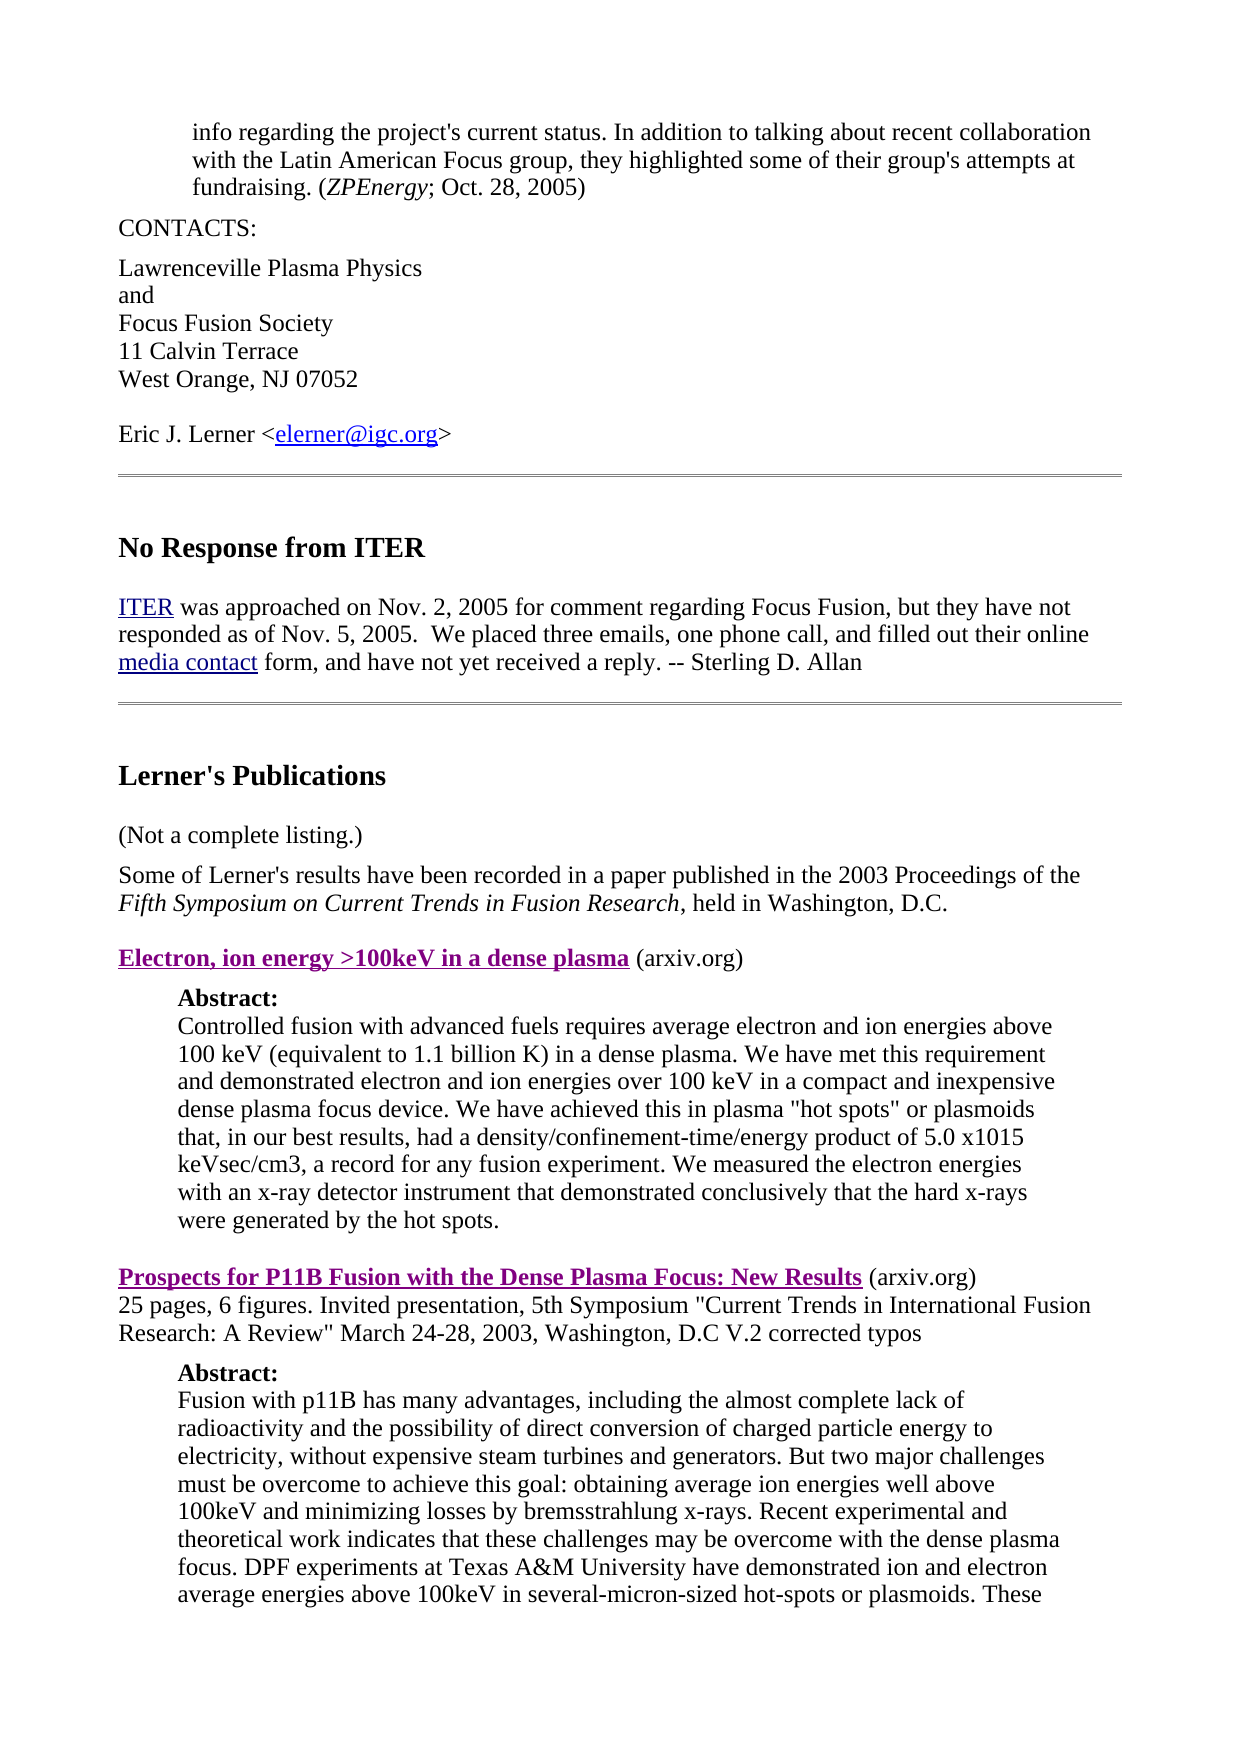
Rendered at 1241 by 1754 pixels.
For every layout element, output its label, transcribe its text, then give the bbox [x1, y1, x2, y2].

text Lawrenceville Plasma Physics and Focus Fusion Society 11 Calvin Terrace West Orange, NJ 07052 Eric J. Lerner <elerner@igc.org> [118, 254, 1122, 448]
text Prospects for P11B Fusion with the Dense Plasma Focus: New Results (arxiv.org) 25 pages, 6 figures. Invited presentation, 5th Symposium "Current Trends in International Fusion Research: A Review" March 24-28, 2003, Washington, D.C V.2 corrected typos [118, 1263, 1122, 1346]
text ITER was approached on Nov. 2, 2005 for comment regarding Focus Fusion, but they have not responded as of Nov. 5, 2005. We placed three emails, one phone call, and filled out their online media contact form, and have not yet received a reply. -- Sterling D. Allan [118, 593, 1122, 676]
text CONTACTS: [118, 214, 1122, 241]
text Some of Lerner's results have been recorded in a paper published in the 2003 Proceedings of the Fifth Symposium on Current Trends in Fusion Research, held in Washington, D.C. Electron, ion energy >100keV in a dense plasma (arxiv.org) [118, 861, 1122, 972]
text Abstract: Fusion with p11B has many advantages, including the almost complete lack of radioactivity and the possibility of direct conversion of charged particle energy to electricity, without expensive steam turbines and generators. But two major challenges must be overcome to achieve this goal: obtaining average ion energies well above 100keV and minimizing losses by bremsstrahlung x-rays. Recent experimental and theoretical work indicates that these challenges may be overcome with the dense plasma focus. DPF experiments at Texas A&M University have demonstrated ion and electron average energies above 100keV in several-micron-sized hot-spots or plasmoids. These [177, 1359, 1063, 1608]
subtitle Lerner's Publications [118, 759, 1122, 791]
subtitle No Response from ITER [118, 531, 1122, 563]
list info regarding the project's current status. In addition to talking about recent collaboration with the Latin American Focus group, they highlighted some of their group's attempts at fundraising. (ZPEnergy; Oct. 28, 2005) [162, 118, 1122, 201]
text (Not a complete listing.) [118, 821, 1122, 848]
text Abstract: Controlled fusion with advanced fuels requires average electron and ion energies above 100 keV (equivalent to 1.1 billion K) in a dense plasma. We have met this requirement and demonstrated electron and ion energies over 100 keV in a compact and inexpensive dense plasma focus device. We have achieved this in plasma "hot spots" or plasmoids that, in our best results, had a density/confinement-time/energy product of 5.0 x1015 keVsec/cm3, a record for any fusion experiment. We measured the electron energies with an x-ray detector instrument that demonstrated conclusively that the hard x-rays were generated by the hot spots. [177, 984, 1063, 1234]
